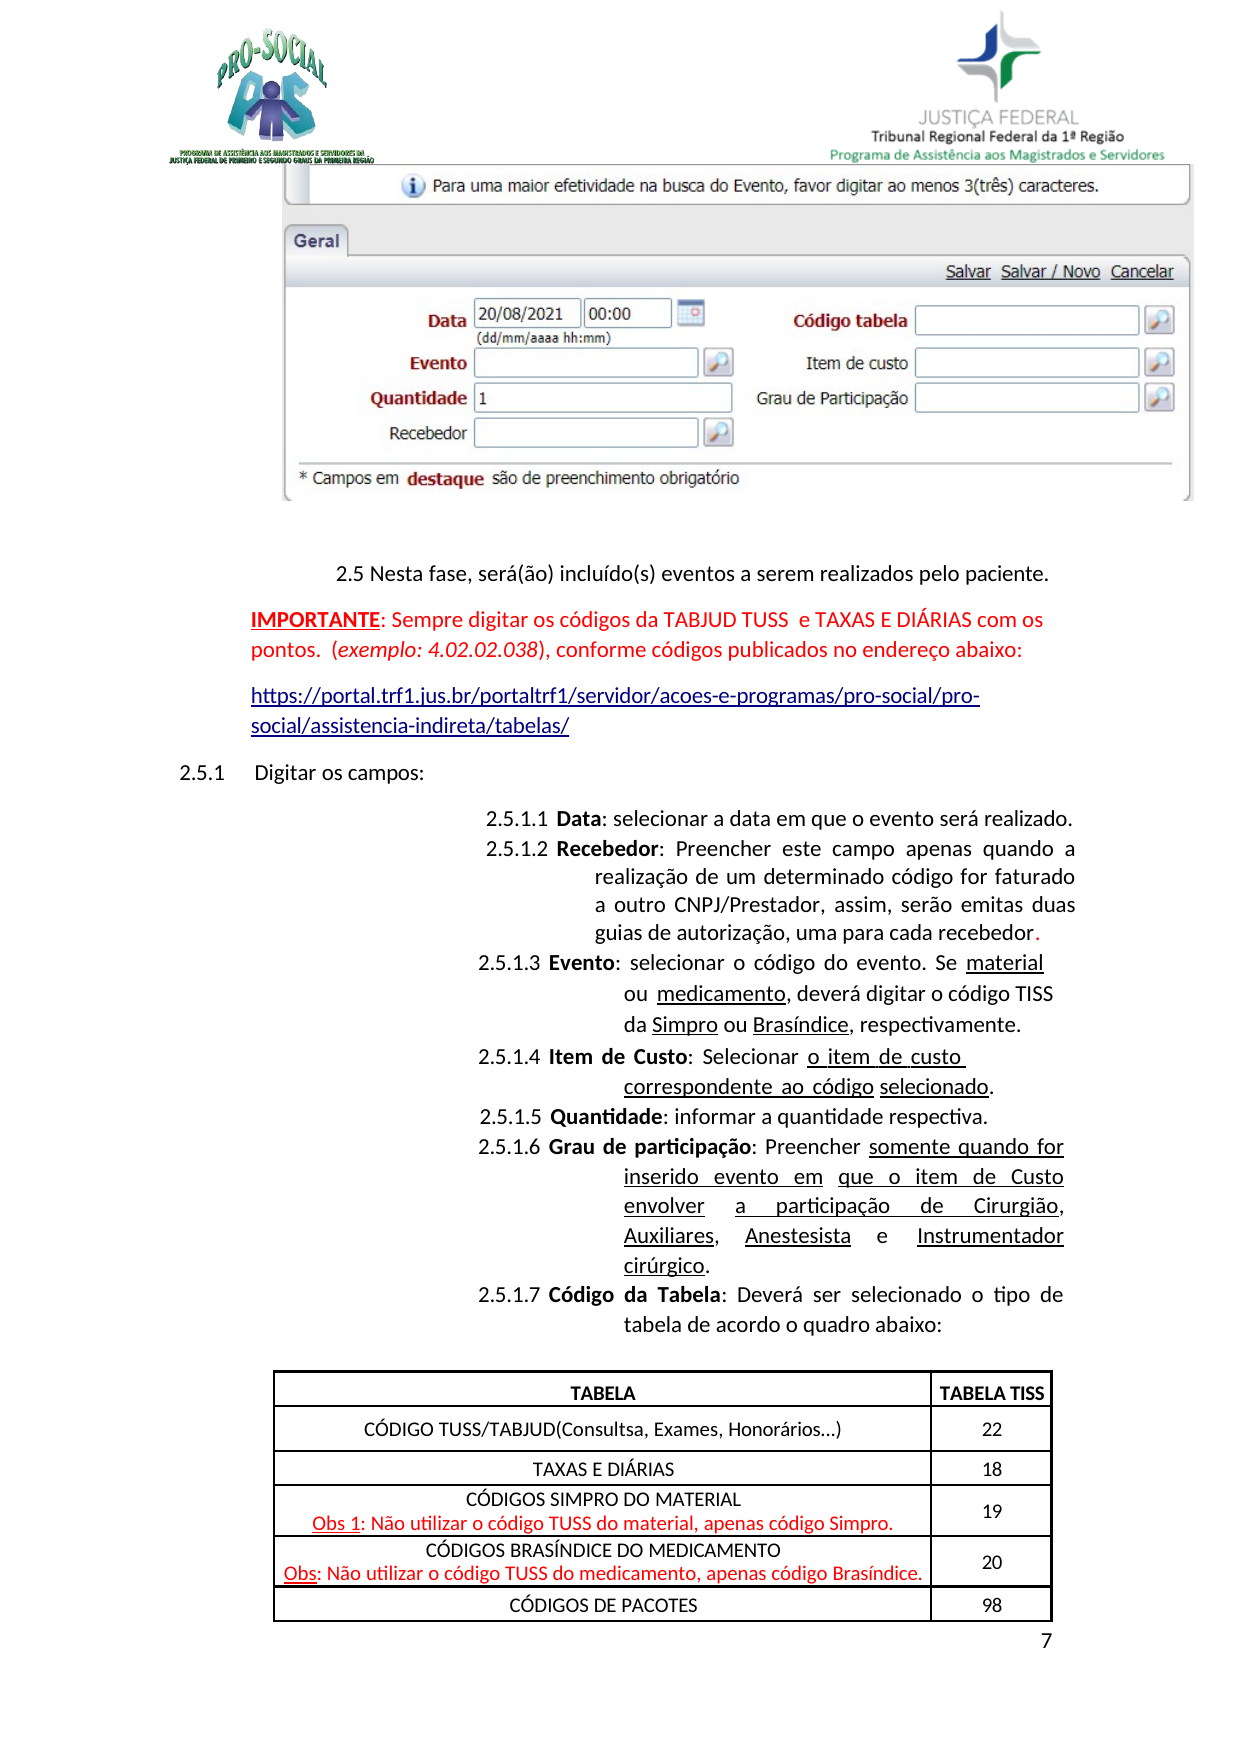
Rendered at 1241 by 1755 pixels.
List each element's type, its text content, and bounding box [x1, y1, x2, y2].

list Grau de participação: Preencher somente quando for inserido evento em que o item de Custo envolver a participação de Cirurgião, Auxiliares, Anestesista e Instrumentador cirúrgico. [478, 1132, 1064, 1279]
list Item de Custo: Selecionar o item de custo correspondente ao código selecionado. [478, 1042, 1064, 1100]
list Digitar os campos: [179, 758, 1241, 786]
list Nesta fase, será(ão) incluído(s) eventos a serem realizados pelo paciente. [336, 559, 1241, 587]
text IMPORTANTE: Sempre digitar os códigos da TABJUD TUSS e TAXAS E DIÁRIAS com os pontos. (exemplo: 4.02.02.038), conforme códigos publicados no endereço abaixo: [251, 605, 1069, 663]
table_header TABELA [275, 1373, 930, 1405]
table_cell 19 [932, 1486, 1050, 1535]
list Quantidade: informar a quantidade respectiva. [479, 1102, 1241, 1130]
list Código da Tabela: Deverá ser selecionado o tipo de tabela de acordo o quadro abaixo: [478, 1281, 1064, 1338]
table_cell 98 [932, 1588, 1050, 1620]
table_cell CÓDIGO TUSS/TABJUD(Consultsa, Exames, Honorários...) [275, 1407, 930, 1449]
table_header TABELA TISS [932, 1373, 1050, 1405]
table_cell 22 [932, 1407, 1050, 1449]
list Data: selecionar a data em que o evento será realizado. [486, 804, 1241, 832]
list Evento: selecionar o código do evento. Se material ou medicamento, deverá digitar o código TISS da Simpro ou Brasíndice, respectivamente. [478, 948, 1064, 1038]
table_cell CÓDIGOS BRASÍNDICE DO MEDICAMENTO Obs: Não utilizar o código TUSS do medicamento, apenas código Brasíndice. [275, 1537, 930, 1585]
table_cell CÓDIGOS SIMPRO DO MATERIAL Obs 1: Não utilizar o código TUSS do material, apenas código Simpro. [275, 1486, 930, 1535]
table_cell 18 [932, 1452, 1050, 1484]
table_cell 20 [932, 1537, 1050, 1585]
text https://portal.trf1.jus.br/portaltrf1/servidor/acoes-e-programas/pro-social/pro- social/assistencia-indireta/tabelas/ [251, 681, 997, 739]
table_cell TAXAS E DIÁRIAS [275, 1452, 930, 1484]
table_cell CÓDIGOS DE PACOTES [275, 1588, 930, 1620]
list Recebedor: Preencher este campo apenas quando a realização de um determinado código for faturado a outro CNPJ/Prestador, assim, serão emitas duas guias de autorização, uma para cada recebedor. [486, 834, 1076, 946]
